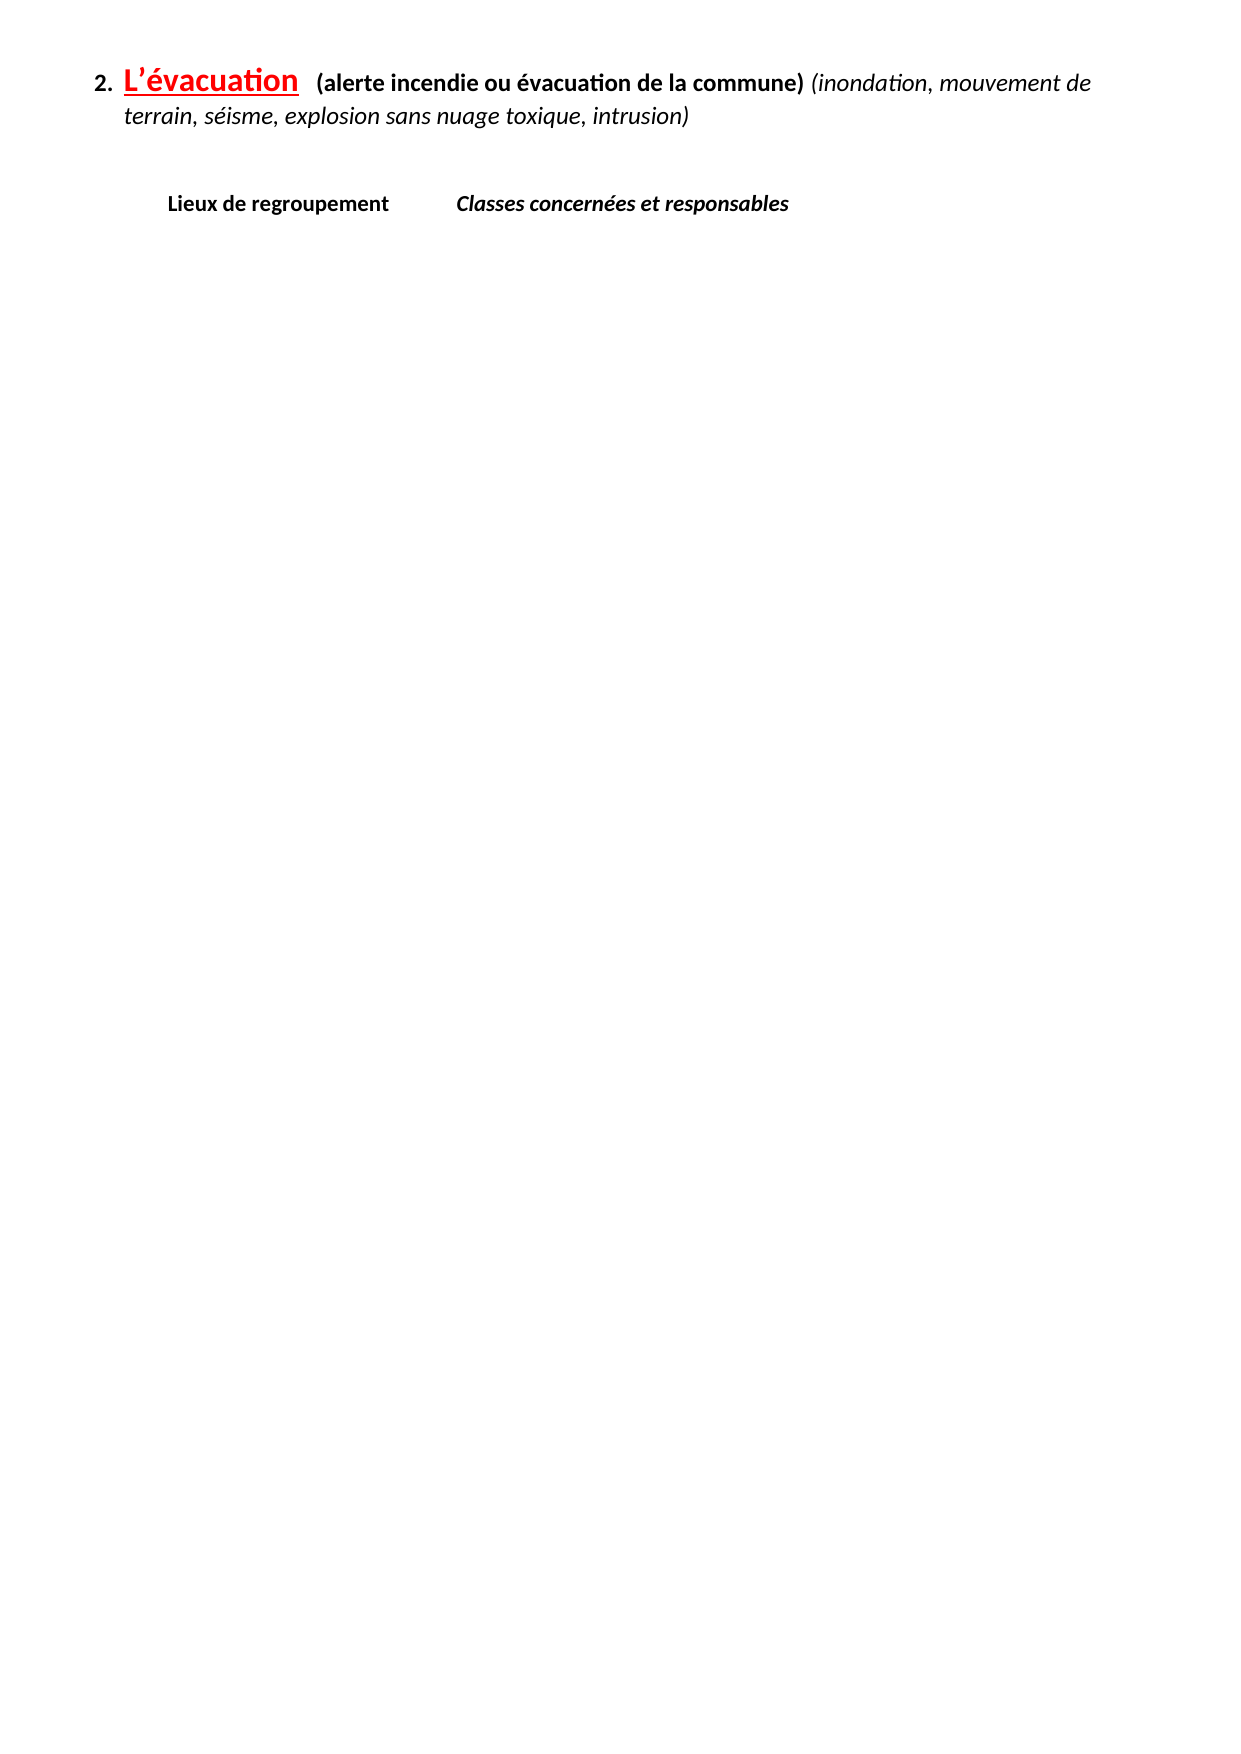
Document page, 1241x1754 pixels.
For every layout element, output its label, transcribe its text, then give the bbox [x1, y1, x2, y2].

list L’évacuation (alerte incendie ou évacuation de la commune) (inondation, mouvement de terrain, séisme, explosion sans nuage toxique, intrusion) [94, 59, 1144, 130]
text Lieux de regroupement Classes concernées et responsables [94, 189, 1144, 217]
